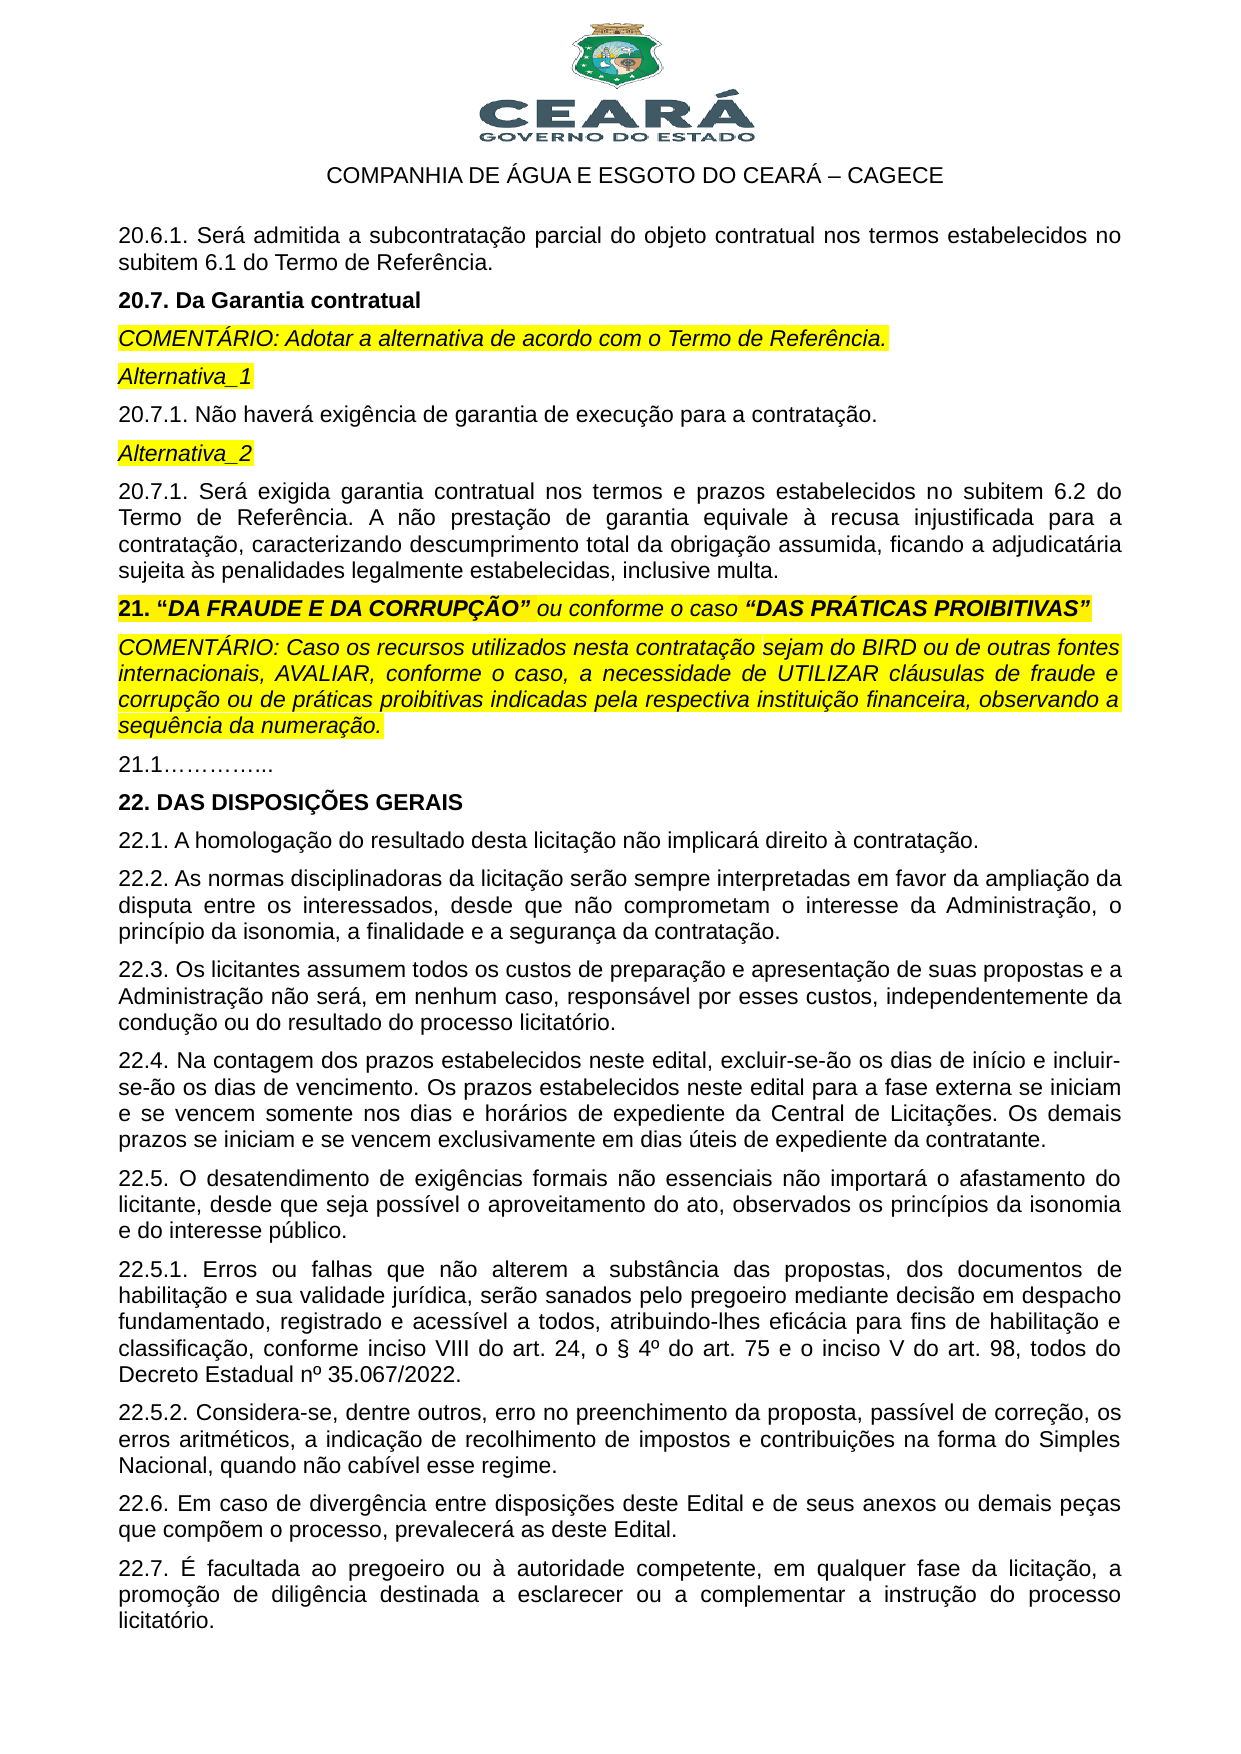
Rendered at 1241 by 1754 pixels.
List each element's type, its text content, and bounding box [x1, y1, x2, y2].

text 22.6. Em caso de divergência entre disposições deste Edital e de seus anexos ou demais peças que compõem o processo, prevalecerá as deste Edital. [118, 1490, 1122, 1543]
text COMENTÁRIO: Caso os recursos utilizados nesta contratação sejam do BIRD ou de outras fontes internacionais, AVALIAR, conforme o caso, a necessidade de UTILIZAR cláusulas de fraude e corrupção ou de práticas proibitivas indicadas pela respectiva instituição financeira, observando a sequência da numeração. [118, 633, 1122, 739]
text 20.7.1. Não haverá exigência de garantia de execução para a contratação. [118, 401, 1122, 428]
text 21. “DA FRAUDE E DA CORRUPÇÃO” ou conforme o caso “DAS PRÁTICAS PROIBITIVAS” [118, 595, 1122, 622]
text Alternativa_2 [118, 440, 1122, 466]
text 22.5. O desatendimento de exigências formais não essenciais não importará o afastamento do licitante, desde que seja possível o aproveitamento do ato, observados os princípios da isonomia e do interesse público. [118, 1164, 1122, 1244]
text 22.2. As normas disciplinadoras da licitação serão sempre interpretadas em favor da ampliação da disputa entre os interessados, desde que não comprometam o interesse da Administração, o princípio da isonomia, a finalidade e a segurança da contratação. [118, 865, 1122, 944]
text 22.3. Os licitantes assumem todos os custos de preparação e apresentação de suas propostas e a Administração não será, em nenhum caso, responsável por esses custos, independentemente da condução ou do resultado do processo licitatório. [118, 956, 1122, 1035]
text Alternativa_1 [118, 363, 1122, 389]
text 22.4. Na contagem dos prazos estabelecidos neste edital, excluir-se-ão os dias de início e incluir-se-ão os dias de vencimento. Os prazos estabelecidos neste edital para a fase externa se iniciam e se vencem somente nos dias e horários de expediente da Central de Licitações. Os demais prazos se iniciam e se vencem exclusivamente em dias úteis de expediente da contratante. [118, 1047, 1122, 1153]
text 22.5.2. Considera-se, dentre outros, erro no preenchimento da proposta, passível de correção, os erros aritméticos, a indicação de recolhimento de impostos e contribuições na forma do Simples Nacional, quando não cabível esse regime. [118, 1399, 1122, 1478]
text 22.7. É facultada ao pregoeiro ou à autoridade competente, em qualquer fase da licitação, a promoção de diligência destinada a esclarecer ou a complementar a instrução do processo licitatório. [118, 1555, 1122, 1634]
text 22.1. A homologação do resultado desta licitação não implicará direito à contratação. [118, 827, 1122, 853]
text 22. DAS DISPOSIÇÕES GERAIS [118, 789, 1122, 815]
text COMENTÁRIO: Adotar a alternativa de acordo com o Termo de Referência. [118, 325, 1122, 351]
text 20.7.1. Será exigida garantia contratual nos termos e prazos estabelecidos no subitem 6.2 do Termo de Referência. A não prestação de garantia equivale à recusa injustificada para a contratação, caracterizando descumprimento total da obrigação assumida, ficando a adjudicatária sujeita às penalidades legalmente estabelecidas, inclusive multa. [118, 478, 1122, 583]
text 20.6.1. Será admitida a subcontratação parcial do objeto contratual nos termos estabelecidos no subitem 6.1 do Termo de Referência. [118, 222, 1122, 275]
text 22.5.1. Erros ou falhas que não alterem a substância das propostas, dos documentos de habilitação e sua validade jurídica, serão sanados pelo pregoeiro mediante decisão em despacho fundamentado, registrado e acessível a todos, atribuindo-lhes eficácia para fins de habilitação e classificação, conforme inciso VIII do art. 24, o § 4º do art. 75 e o inciso V do art. 98, todos do Decreto Estadual nº 35.067/2022. [118, 1256, 1122, 1387]
text 20.7. Da Garantia contratual [118, 287, 1122, 313]
picture [453, 19, 782, 145]
text 21.1…………... [118, 751, 1122, 777]
